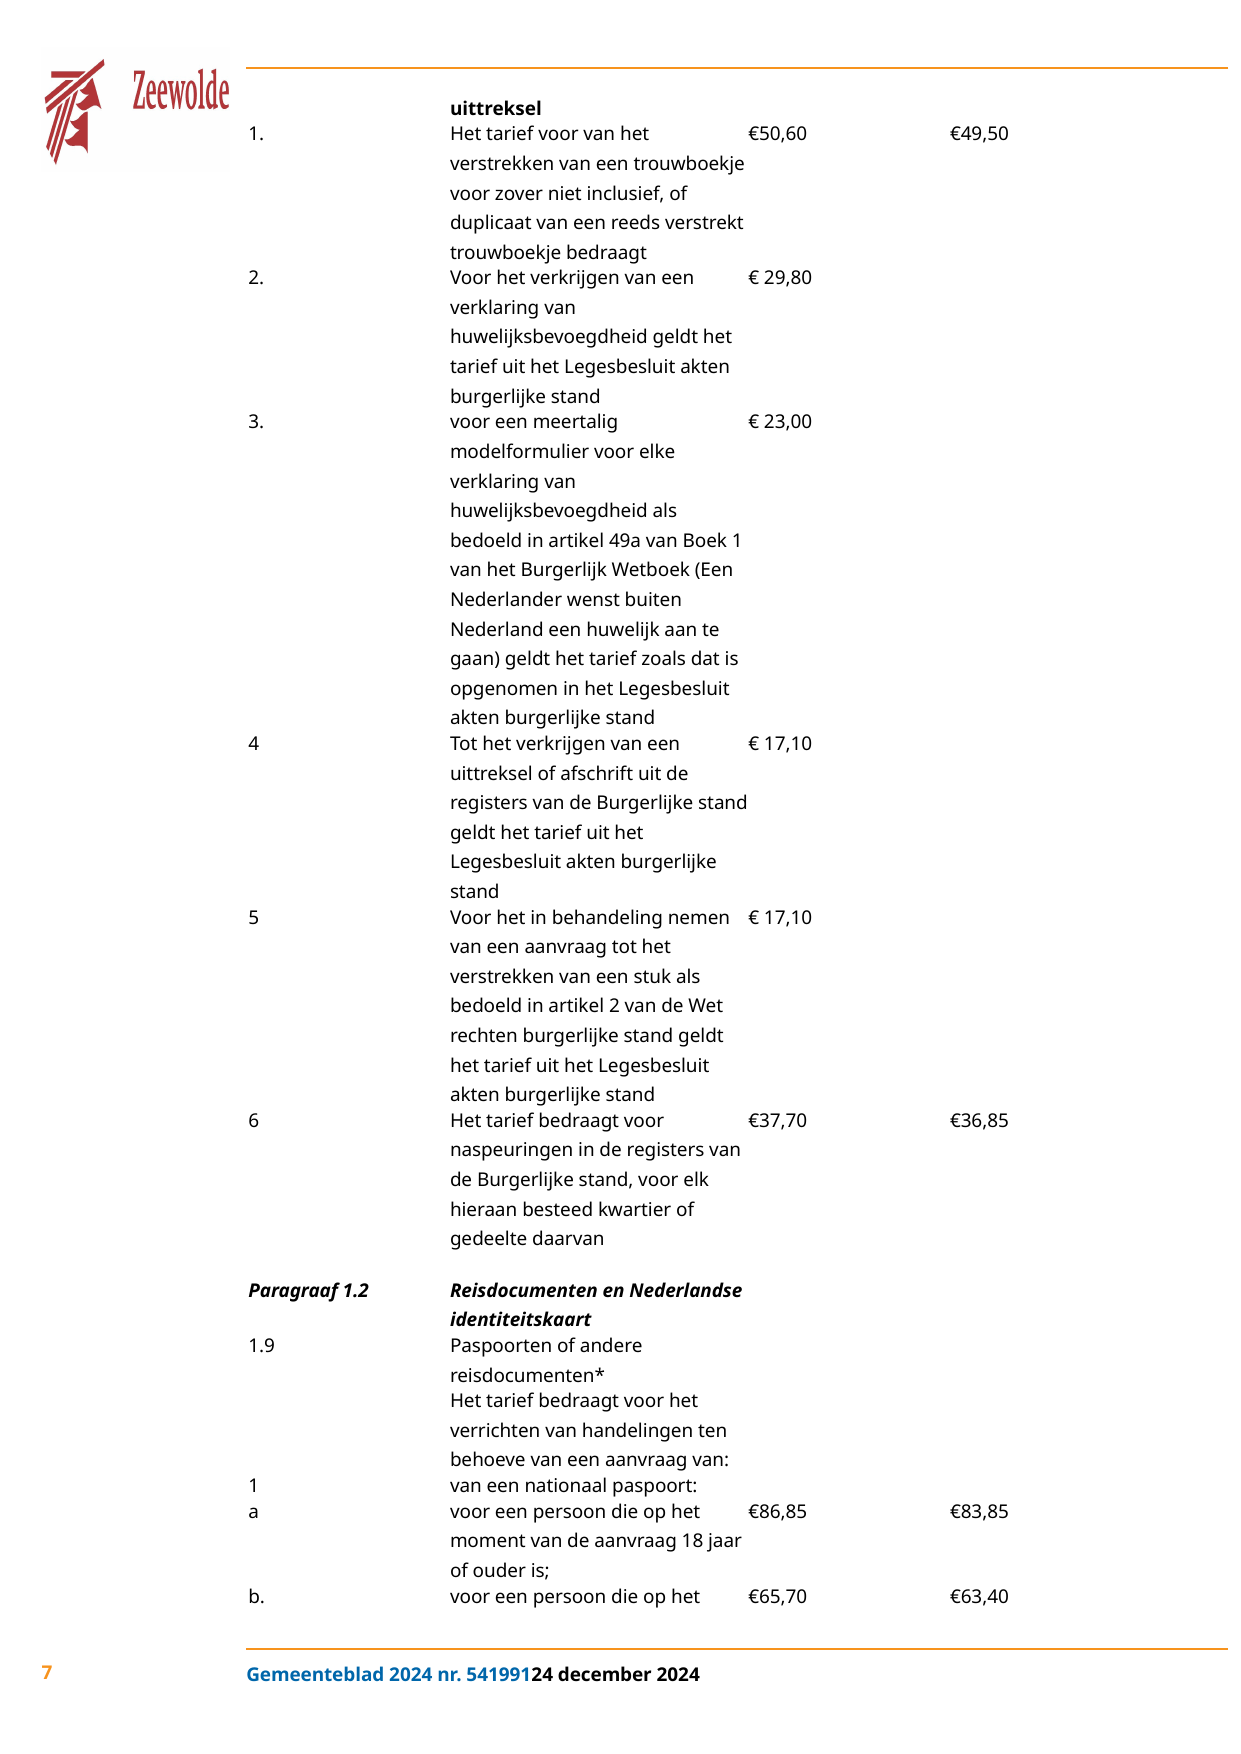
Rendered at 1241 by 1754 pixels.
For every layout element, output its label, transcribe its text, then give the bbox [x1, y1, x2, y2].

table_cell [248, 95, 450, 121]
table_cell van een nationaal paspoort: [450, 1473, 748, 1498]
table_cell [950, 409, 1152, 730]
table_cell 6 [248, 1107, 450, 1251]
table_cell [450, 1251, 748, 1277]
table_cell Reisdocumenten en Nederlandse identiteitskaart [450, 1277, 748, 1332]
table_cell [950, 1332, 1152, 1387]
table_cell Het tarief bedraagt voor naspeuringen in de registers van de Burgerlijke stand, voor elk hieraan besteed kwartier of gedeelte daarvan [450, 1107, 748, 1251]
table_cell [950, 730, 1152, 904]
table_cell 1 [248, 1473, 450, 1498]
table_cell [748, 1251, 950, 1277]
table_cell € 17,10 [748, 904, 950, 1107]
table_cell Voor het verkrijgen van een verklaring van huwelijksbevoegdheid geldt het tarief uit het Legesbesluit akten burgerlijke stand [450, 265, 748, 409]
table_cell [950, 1251, 1152, 1277]
table_cell [950, 95, 1152, 121]
table_cell b. [248, 1583, 450, 1609]
picture [41, 47, 231, 172]
table_cell [748, 1277, 950, 1332]
table_cell [248, 1251, 450, 1277]
table_cell Tot het verkrijgen van een uittreksel of afschrift uit de registers van de Burgerlijke stand geldt het tarief uit het Legesbesluit akten burgerlijke stand [450, 730, 748, 904]
table_cell €50,60 [748, 121, 950, 264]
table_cell 1.9 [248, 1332, 450, 1387]
table_cell €37,70 [748, 1107, 950, 1251]
table_cell €63,40 [950, 1583, 1152, 1609]
table_cell [950, 904, 1152, 1107]
table_cell Paspoorten of andere reisdocumenten* [450, 1332, 748, 1387]
table_cell 5 [248, 904, 450, 1107]
table_cell Paragraaf 1.2 [248, 1277, 450, 1332]
table_cell [950, 265, 1152, 409]
table_cell €86,85 [748, 1498, 950, 1583]
table_cell 3. [248, 409, 450, 730]
table_cell Het tarief voor van het verstrekken van een trouwboekje voor zover niet inclusief, of duplicaat van een reeds verstrekt trouwboekje bedraagt [450, 121, 748, 264]
table_cell [748, 95, 950, 121]
table_cell 1. [248, 121, 450, 264]
table_cell a [248, 1498, 450, 1583]
table_cell € 17,10 [748, 730, 950, 904]
table_cell €36,85 [950, 1107, 1152, 1251]
table_cell [748, 1473, 950, 1498]
table_cell uittreksel [450, 95, 748, 121]
table_cell €49,50 [950, 121, 1152, 264]
table_cell 2. [248, 265, 450, 409]
table_cell € 23,00 [748, 409, 950, 730]
table_cell Voor het in behandeling nemen van een aanvraag tot het verstrekken van een stuk als bedoeld in artikel 2 van de Wet rechten burgerlijke stand geldt het tarief uit het Legesbesluit akten burgerlijke stand [450, 904, 748, 1107]
table_cell [950, 1473, 1152, 1498]
table_cell €83,85 [950, 1498, 1152, 1583]
table_cell voor een persoon die op het moment van de aanvraag 18 jaar of ouder is; [450, 1498, 748, 1583]
table_cell [950, 1388, 1152, 1472]
table_cell [748, 1388, 950, 1472]
table_cell [950, 1277, 1152, 1332]
table_cell voor een persoon die op het [450, 1583, 748, 1609]
table_cell Het tarief bedraagt voor het verrichten van handelingen ten behoeve van een aanvraag van: [450, 1388, 748, 1472]
table_cell € 29,80 [748, 265, 950, 409]
table_cell [748, 1332, 950, 1387]
table_cell €65,70 [748, 1583, 950, 1609]
table_cell [248, 1388, 450, 1472]
table_cell 4 [248, 730, 450, 904]
table_cell voor een meertalig modelformulier voor elke verklaring van huwelijksbevoegdheid als bedoeld in artikel 49a van Boek 1 van het Burgerlijk Wetboek (Een Nederlander wenst buiten Nederland een huwelijk aan te gaan) geldt het tarief zoals dat is opgenomen in het Legesbesluit akten burgerlijke stand [450, 409, 748, 730]
